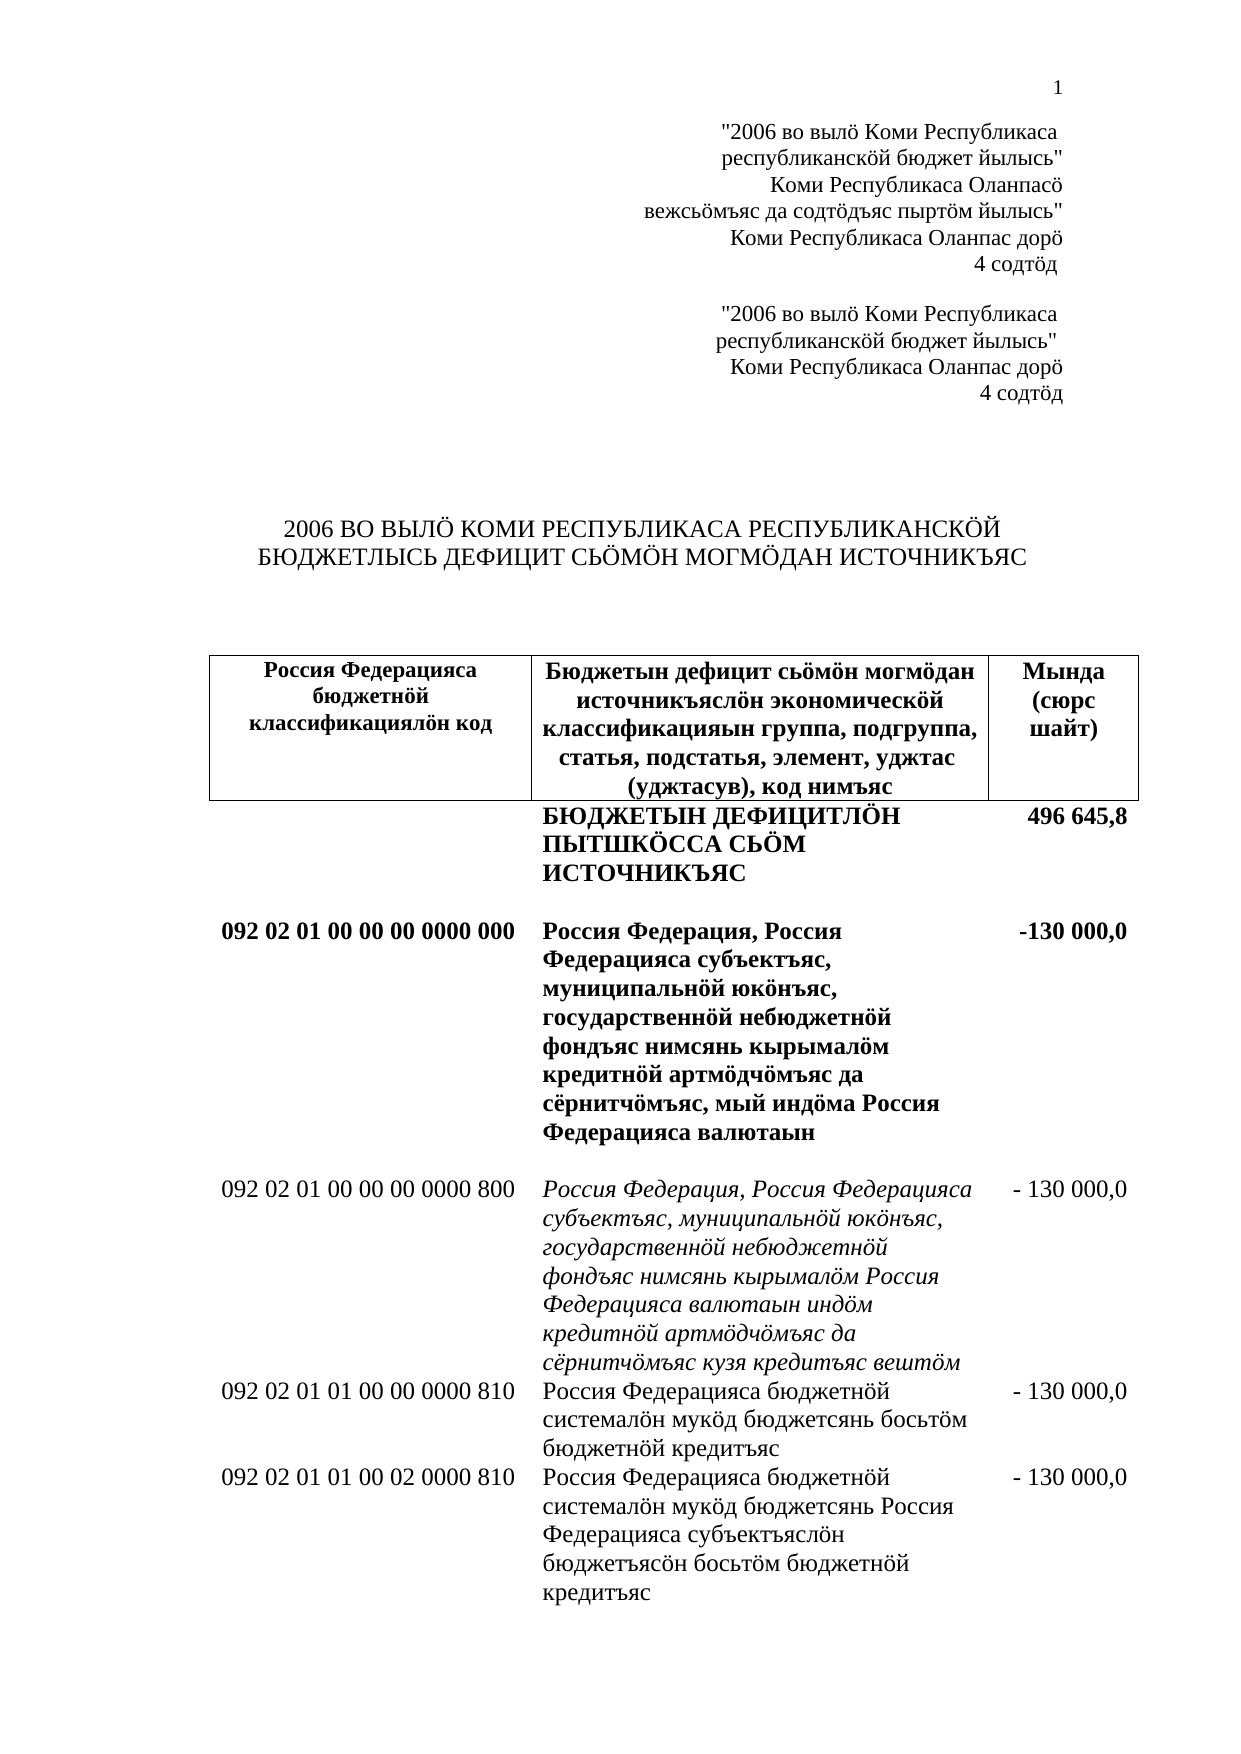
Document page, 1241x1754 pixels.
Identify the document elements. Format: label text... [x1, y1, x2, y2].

text 2006 ВО ВЫЛÖ КОМИ РЕСПУБЛИКАСА РЕСПУБЛИКАНСКÖЙ БЮДЖЕТЛЫСЬ ДЕФИЦИТ СЬÖМÖН МОГМÖДАН ИСТОЧНИКЪЯС [222, 514, 1063, 571]
table_cell [1138, 916, 1182, 1174]
table_cell [210, 801, 531, 916]
table_cell [1138, 1462, 1182, 1606]
table_header Мында (сюрс шайт) [989, 656, 1138, 800]
table_header [1139, 655, 1182, 800]
table_cell Россия Федерацияса бюджетнöй системалöн мукöд бюджетсянь босьтöм бюджетнöй кредитъяс [531, 1376, 989, 1462]
text Коми Республикаса Оланпас дорö [222, 223, 1063, 250]
text республиканскöй бюджет йылысь" [222, 327, 1063, 353]
text 4 содтöд [222, 250, 1063, 276]
table_cell [1138, 1376, 1182, 1462]
table_cell [1138, 800, 1182, 916]
table_cell Россия Федерацияса бюджетнöй системалöн мукöд бюджетсянь Россия Федерацияса субъектъяслöн бюджетъясöн босьтöм бюджетнöй кредитъяс [531, 1462, 989, 1606]
table_header Бюджетын дефицит сьöмöн могмöдан источникъяслöн экономическöй классификацияын группа, подгруппа, статья, подстатья, элемент, уджтас (уджтасув), код нимъяс [532, 656, 988, 800]
text "2006 во вылö Коми Республикаса [222, 118, 1063, 144]
text 4 содтöд [222, 379, 1063, 406]
table_cell -130 000,0 [989, 916, 1138, 1174]
text "2006 во вылö Коми Республикаса [222, 300, 1063, 327]
table_cell - 130 000,0 [989, 1462, 1138, 1606]
table_cell Россия Федерация, Россия Федерацияса субъектъяс, муниципальнöй юкöнъяс, государственнöй небюджетнöй фондъяс нимсянь кырымалöм Россия Федерацияса валютаын индöм кредитнöй артмöдчöмъяс да сёрнитчöмъяс кузя кредитъяс вештöм [531, 1175, 989, 1376]
table_cell [1138, 1175, 1182, 1376]
table_cell Россия Федерация, Россия Федерацияса субъектъяс, муниципальнöй юкöнъяс, государственнöй небюджетнöй фондъяс нимсянь кырымалöм кредитнöй артмöдчöмъяс да сёрнитчöмъяс, мый индöма Россия Федерацияса валютаын [531, 916, 989, 1174]
table_cell БЮДЖЕТЫН ДЕФИЦИТЛÖН ПЫТШКÖССА СЬÖМ ИСТОЧНИКЪЯС [531, 801, 989, 916]
table_cell 092 02 01 01 00 00 0000 810 [210, 1376, 531, 1462]
text Коми Республикаса Оланпасö [222, 171, 1063, 197]
table_header Россия Федерацияса бюджетнöй классификациялöн код [210, 656, 531, 800]
text вежсьöмъяс да содтöдъяс пыртöм йылысь" [222, 197, 1063, 223]
table_cell - 130 000,0 [989, 1376, 1138, 1462]
table_cell 092 02 01 00 00 00 0000 800 [210, 1175, 531, 1376]
table_cell 496 645,8 [989, 801, 1138, 916]
text Коми Республикаса Оланпас дорö [222, 353, 1063, 379]
table_cell 092 02 01 01 00 02 0000 810 [210, 1462, 531, 1606]
text республиканскöй бюджет йылысь" [222, 144, 1063, 171]
table_cell - 130 000,0 [989, 1175, 1138, 1376]
table_cell 092 02 01 00 00 00 0000 000 [210, 916, 531, 1174]
